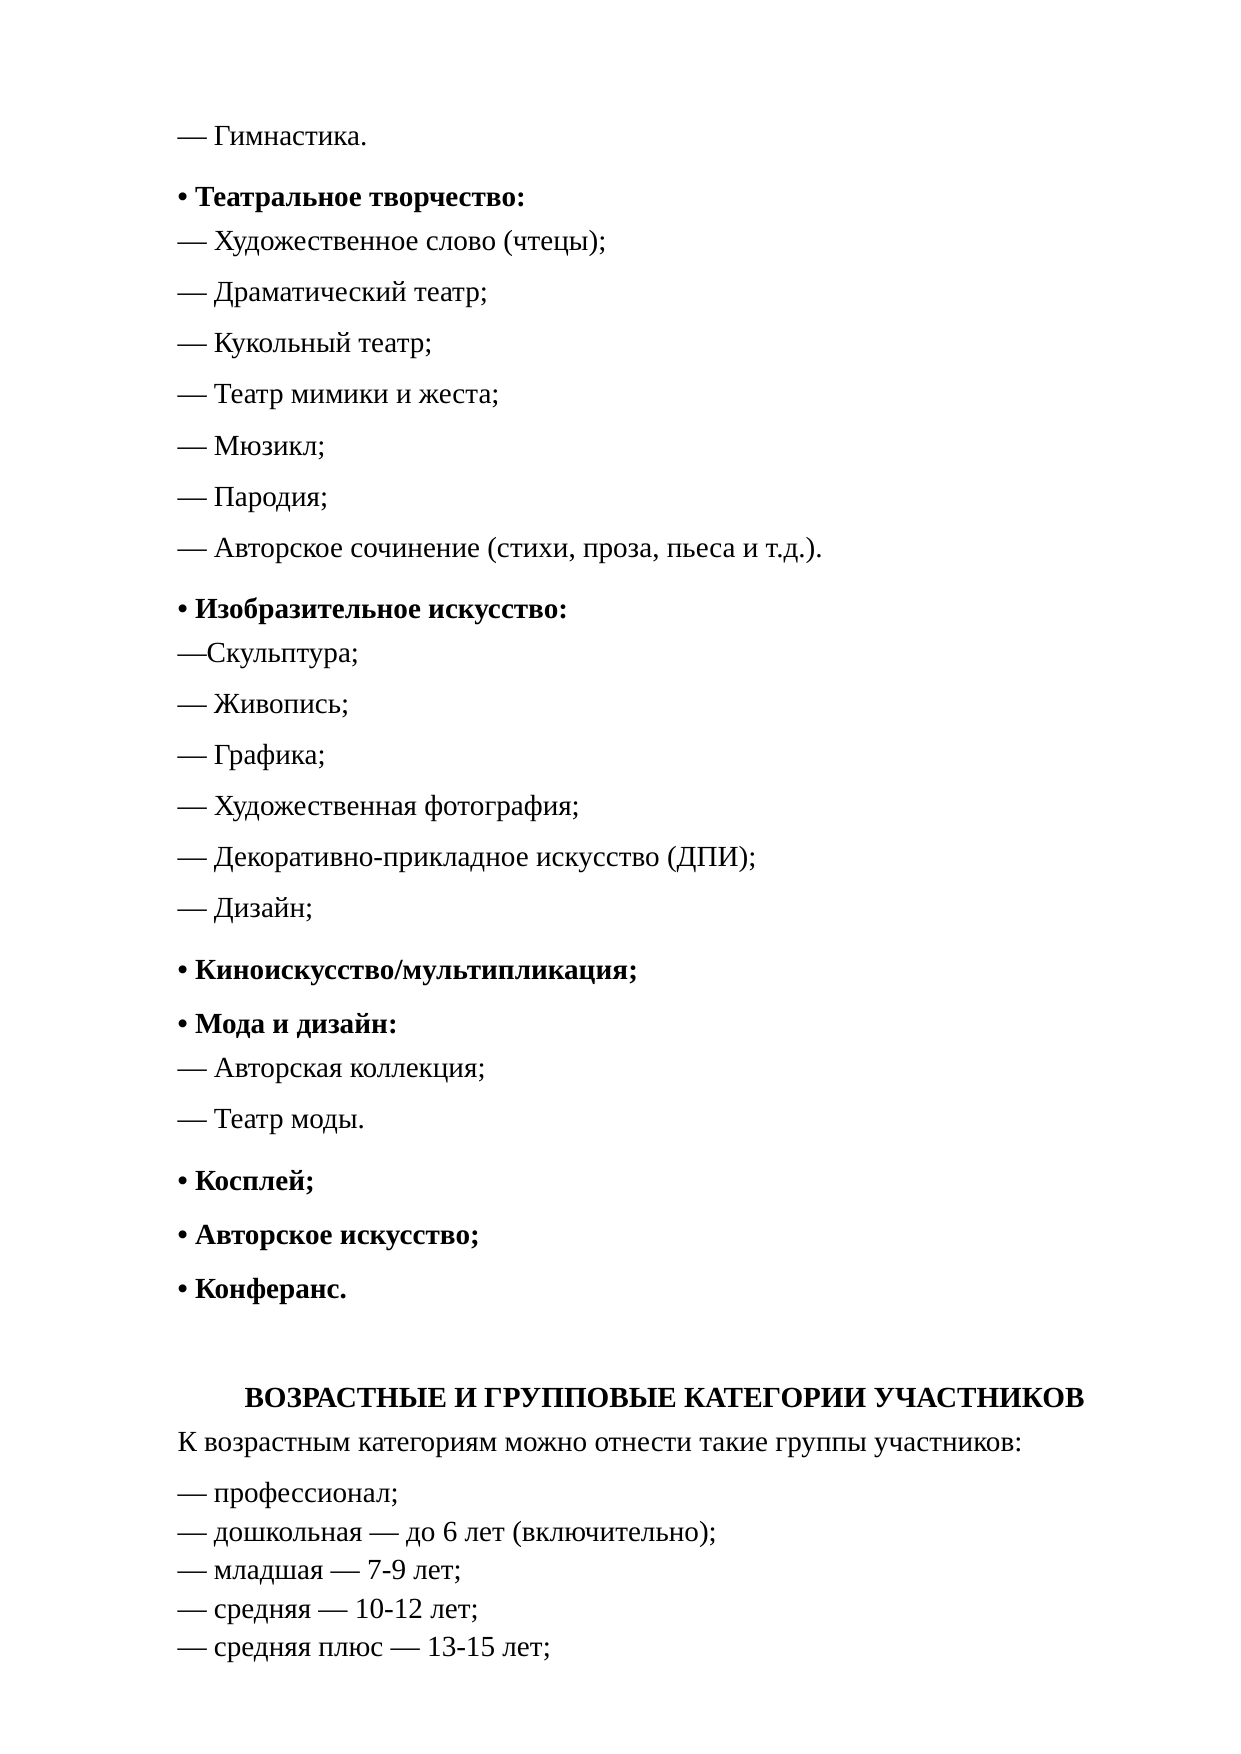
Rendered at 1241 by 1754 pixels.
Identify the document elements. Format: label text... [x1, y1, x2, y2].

subtitle • Мода и дизайн: [177, 1006, 1152, 1040]
text — Авторское сочинение (стихи, проза, пьеса и т.д.). [177, 530, 1152, 563]
text — Пародия; [177, 479, 1152, 512]
text К возрастным категориям можно отнести такие группы участников: [177, 1424, 1152, 1458]
subtitle • Изобразительное искусство: [177, 591, 1152, 625]
text — Кукольный театр; [177, 326, 1152, 359]
subtitle • Киноискусство/мультипликация; [177, 952, 1152, 985]
subtitle • Театральное творчество: [177, 179, 1152, 213]
text — Театр мимики и жеста; [177, 377, 1152, 410]
text — Авторская коллекция; [177, 1050, 1152, 1084]
text — Мюзикл; [177, 428, 1152, 461]
text — Графика; [177, 737, 1152, 771]
text — Декоративно-прикладное искусство (ДПИ); [177, 839, 1152, 873]
subtitle • Конферанс. [177, 1271, 1152, 1305]
text — Художественная фотография; [177, 788, 1152, 822]
text — Художественное слово (чтецы); [177, 223, 1152, 257]
text — Гимнастика. [177, 118, 1152, 152]
text — Дизайн; [177, 890, 1152, 924]
text — Театр моды. [177, 1101, 1152, 1135]
subtitle • Авторское искусство; [177, 1217, 1152, 1251]
text — Драматический театр; [177, 274, 1152, 308]
text —Скульптура; [177, 635, 1152, 669]
text — профессионал; — дошкольная — до 6 лет (включительно); — младшая — 7-9 лет; — средняя — 10-12 лет; — средняя плюс — 13-15 лет; [177, 1475, 1152, 1663]
subtitle • Косплей; [177, 1163, 1152, 1196]
subtitle ВОЗРАСТНЫЕ И ГРУППОВЫЕ КАТЕГОРИИ УЧАСТНИКОВ [177, 1380, 1152, 1414]
text — Живопись; [177, 686, 1152, 720]
